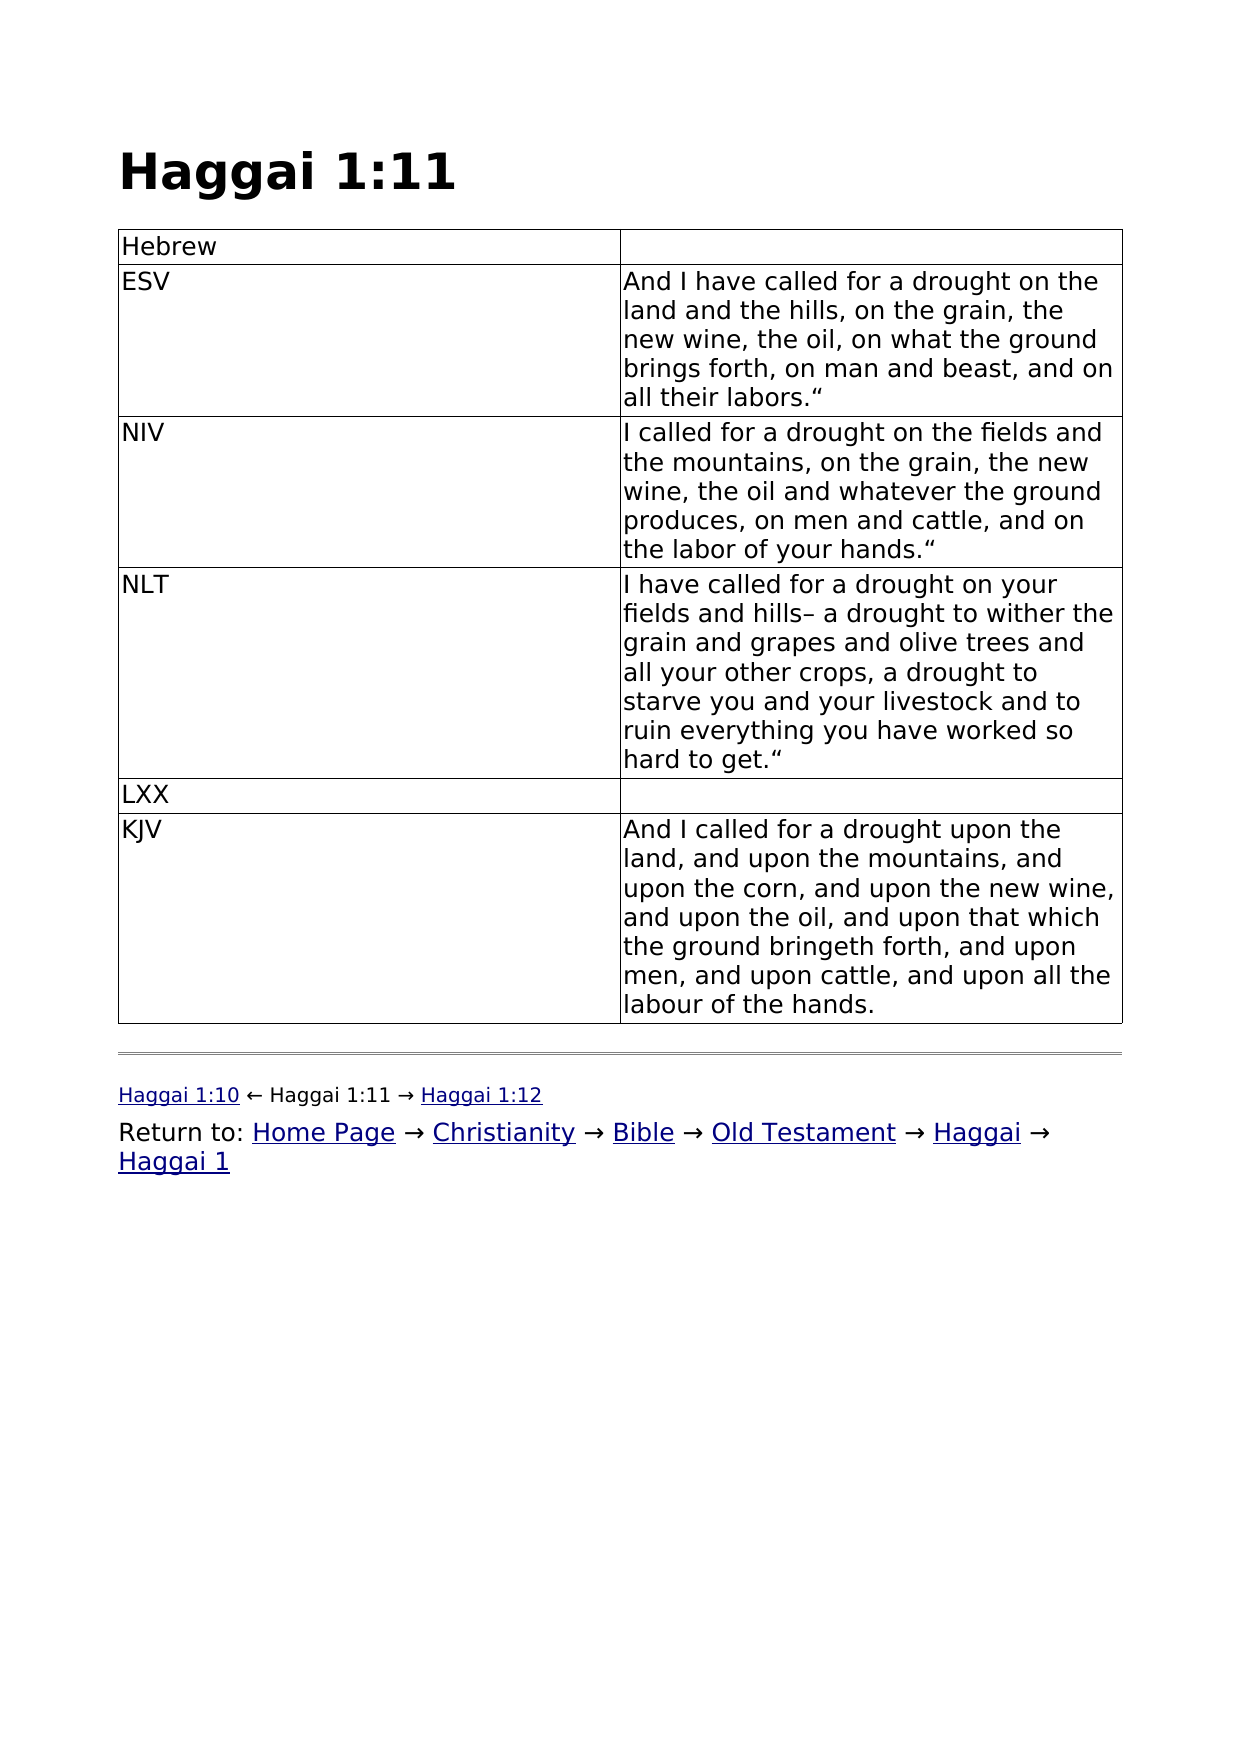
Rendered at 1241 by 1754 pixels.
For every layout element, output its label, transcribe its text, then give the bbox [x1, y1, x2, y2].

table_cell I called for a drought on the fields and the mountains, on the grain, the new wine, the oil and whatever the ground produces, on men and cattle, and on the labor of your hands.“ [621, 417, 1122, 567]
table_cell And I have called for a drought on the land and the hills, on the grain, the new wine, the oil, on what the ground brings forth, on man and beast, and on all their labors.“ [621, 265, 1122, 416]
text Haggai 1:10 ← Haggai 1:11 → Haggai 1:12 [118, 1084, 1122, 1118]
table_cell [621, 779, 1122, 812]
table_cell NIV [119, 417, 620, 567]
table_cell NLT [119, 568, 620, 777]
table_cell And I called for a drought upon the land, and upon the mountains, and upon the corn, and upon the new wine, and upon the oil, and upon that which the ground bringeth forth, and upon men, and upon cattle, and upon all the labour of the hands. [621, 814, 1122, 1023]
table_header [621, 230, 1122, 264]
subtitle Haggai 1:11 [118, 143, 1122, 201]
table_cell ESV [119, 265, 620, 416]
text Return to: Home Page → Christianity → Bible → Old Testament → Haggai → Haggai 1 [118, 1118, 1122, 1176]
table_header Hebrew [119, 230, 620, 264]
table_cell LXX [119, 779, 620, 812]
table_cell I have called for a drought on your fields and hills– a drought to wither the grain and grapes and olive trees and all your other crops, a drought to starve you and your livestock and to ruin everything you have worked so hard to get.“ [621, 568, 1122, 777]
table_cell KJV [119, 814, 620, 1023]
